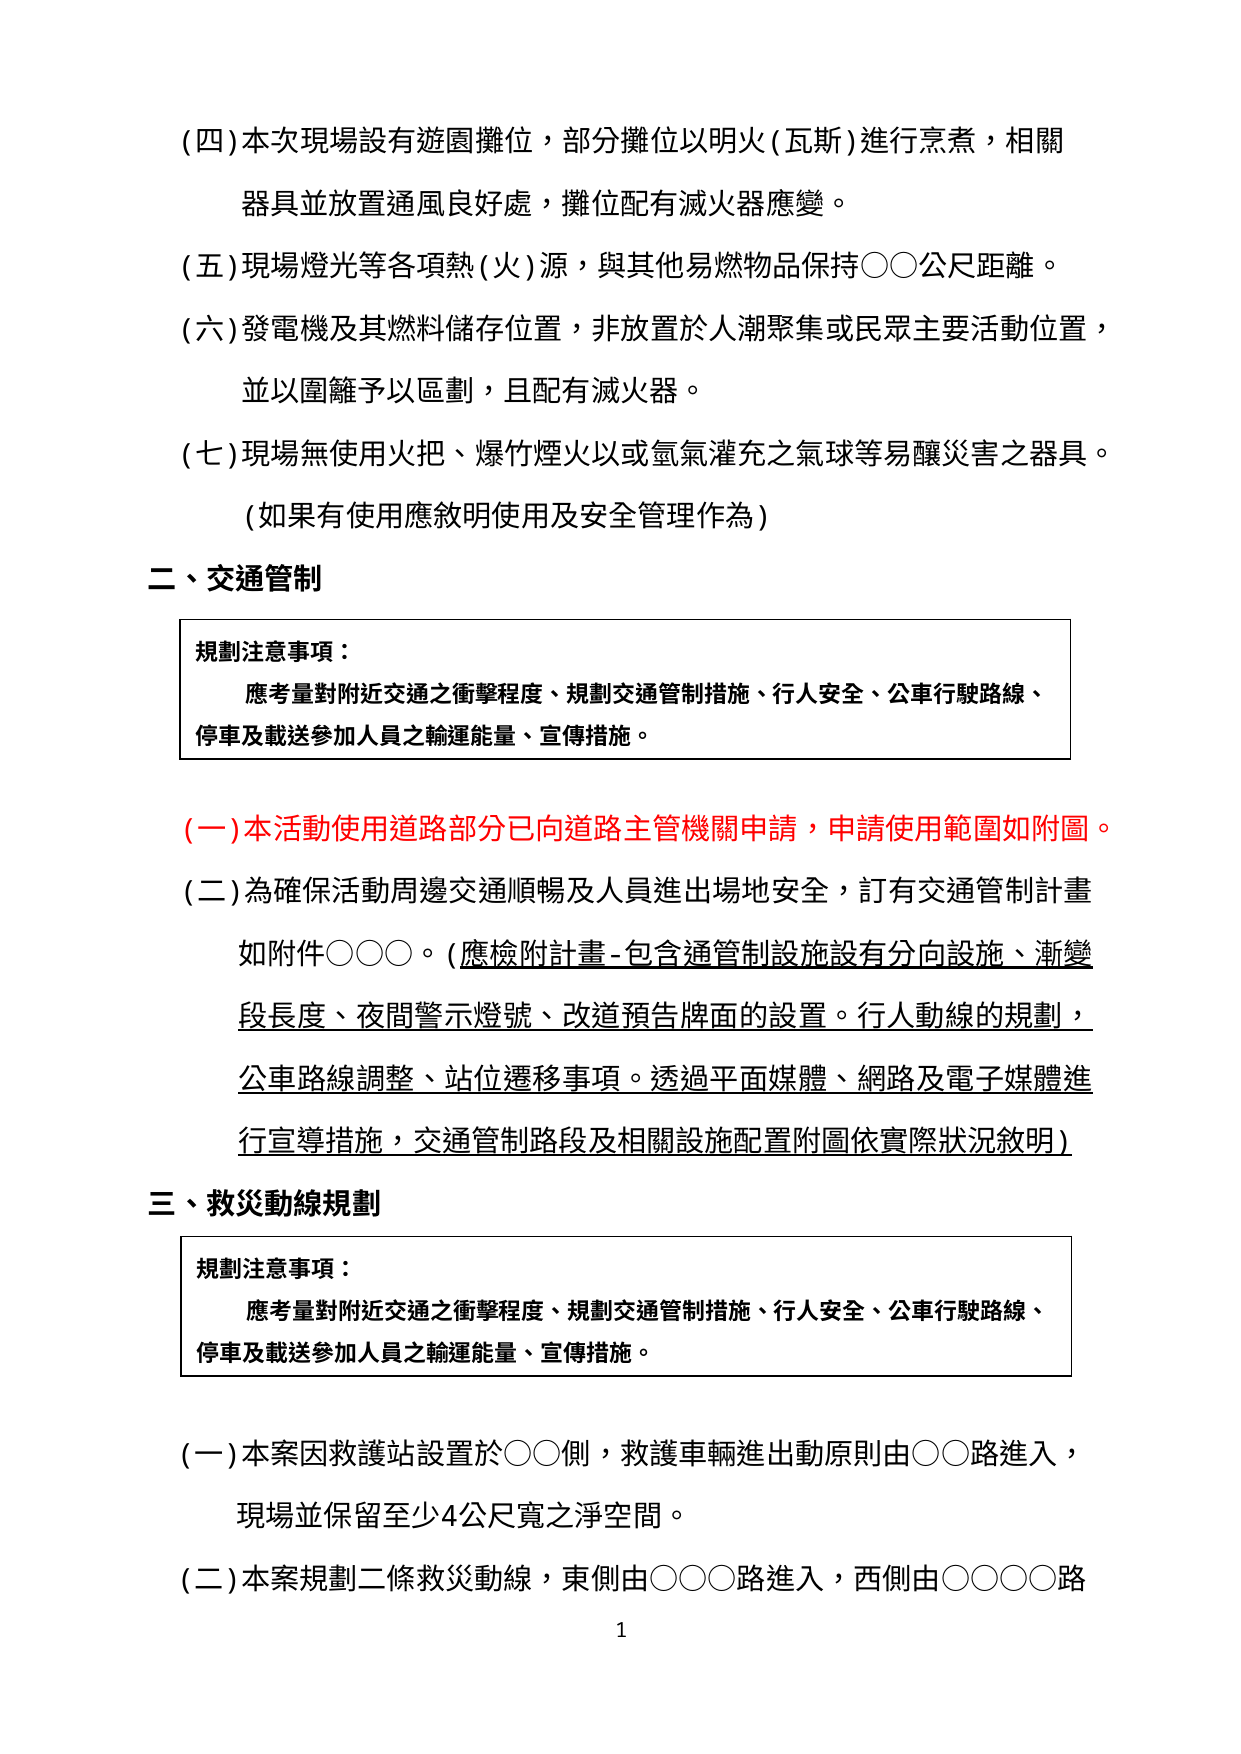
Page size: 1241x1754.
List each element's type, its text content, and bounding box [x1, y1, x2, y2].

text (一)本案因救護站設置於○○側，救護車輛進出動原則由○○路進入，現場並保留至少4公尺寬之淨空間。 [177, 1222, 1093, 1535]
text [181, 620, 1070, 758]
text (四)本次現場設有遊園攤位，部分攤位以明火(瓦斯)進行烹煮，相關器具並放置通風良好處，攤位配有滅火器應變。 [177, 97, 1093, 222]
text 應考量對附近交通之衝擊程度、規劃交通管制措施、行人安全、公車行駛路線、停車及載送參加人員之輸運能量、宣傳措施。 [197, 1286, 1049, 1368]
text (二)本案規劃二條救災動線，東側由○○○路進入，西側由○○○○路 [177, 1535, 1093, 1597]
text 二、交通管制 [148, 535, 1093, 597]
text 應考量對附近交通之衝擊程度、規劃交通管制措施、行人安全、公車行駛路線、停車及載送參加人員之輸運能量、宣傳措施。 [196, 669, 1048, 751]
text 規劃注意事項： [196, 627, 1048, 669]
text (七)現場無使用火把、爆竹煙火以或氫氣灌充之氣球等易釀災害之器具。(如果有使用應敘明使用及安全管理作為) [177, 410, 1093, 535]
text (二)為確保活動周邊交通順暢及人員進出場地安全，訂有交通管制計畫，如附件○○○。(應檢附計畫-包含通管制設施設有分向設施、漸變段長度、夜間警示燈號、改道預告牌面的設置。行人動線的規劃，公車路線調整、站位遷移事項。透過平面媒體、網路及電子媒體進行宣導措施，交通管制路段及相關設施配置附圖依實際狀況敘明) [179, 847, 1093, 1160]
text 規劃注意事項： [197, 1244, 1049, 1286]
text [182, 1237, 1071, 1375]
text 三、救災動線規劃 [148, 1160, 1093, 1222]
text (五)現場燈光等各項熱(火)源，與其他易燃物品保持○○公尺距離。 [177, 222, 1093, 285]
text (一)本活動使用道路部分已向道路主管機關申請，申請使用範圍如附圖。 [179, 597, 1093, 847]
text (六)發電機及其燃料儲存位置，非放置於人潮聚集或民眾主要活動位置，並以圍籬予以區劃，且配有滅火器。 [177, 285, 1093, 410]
